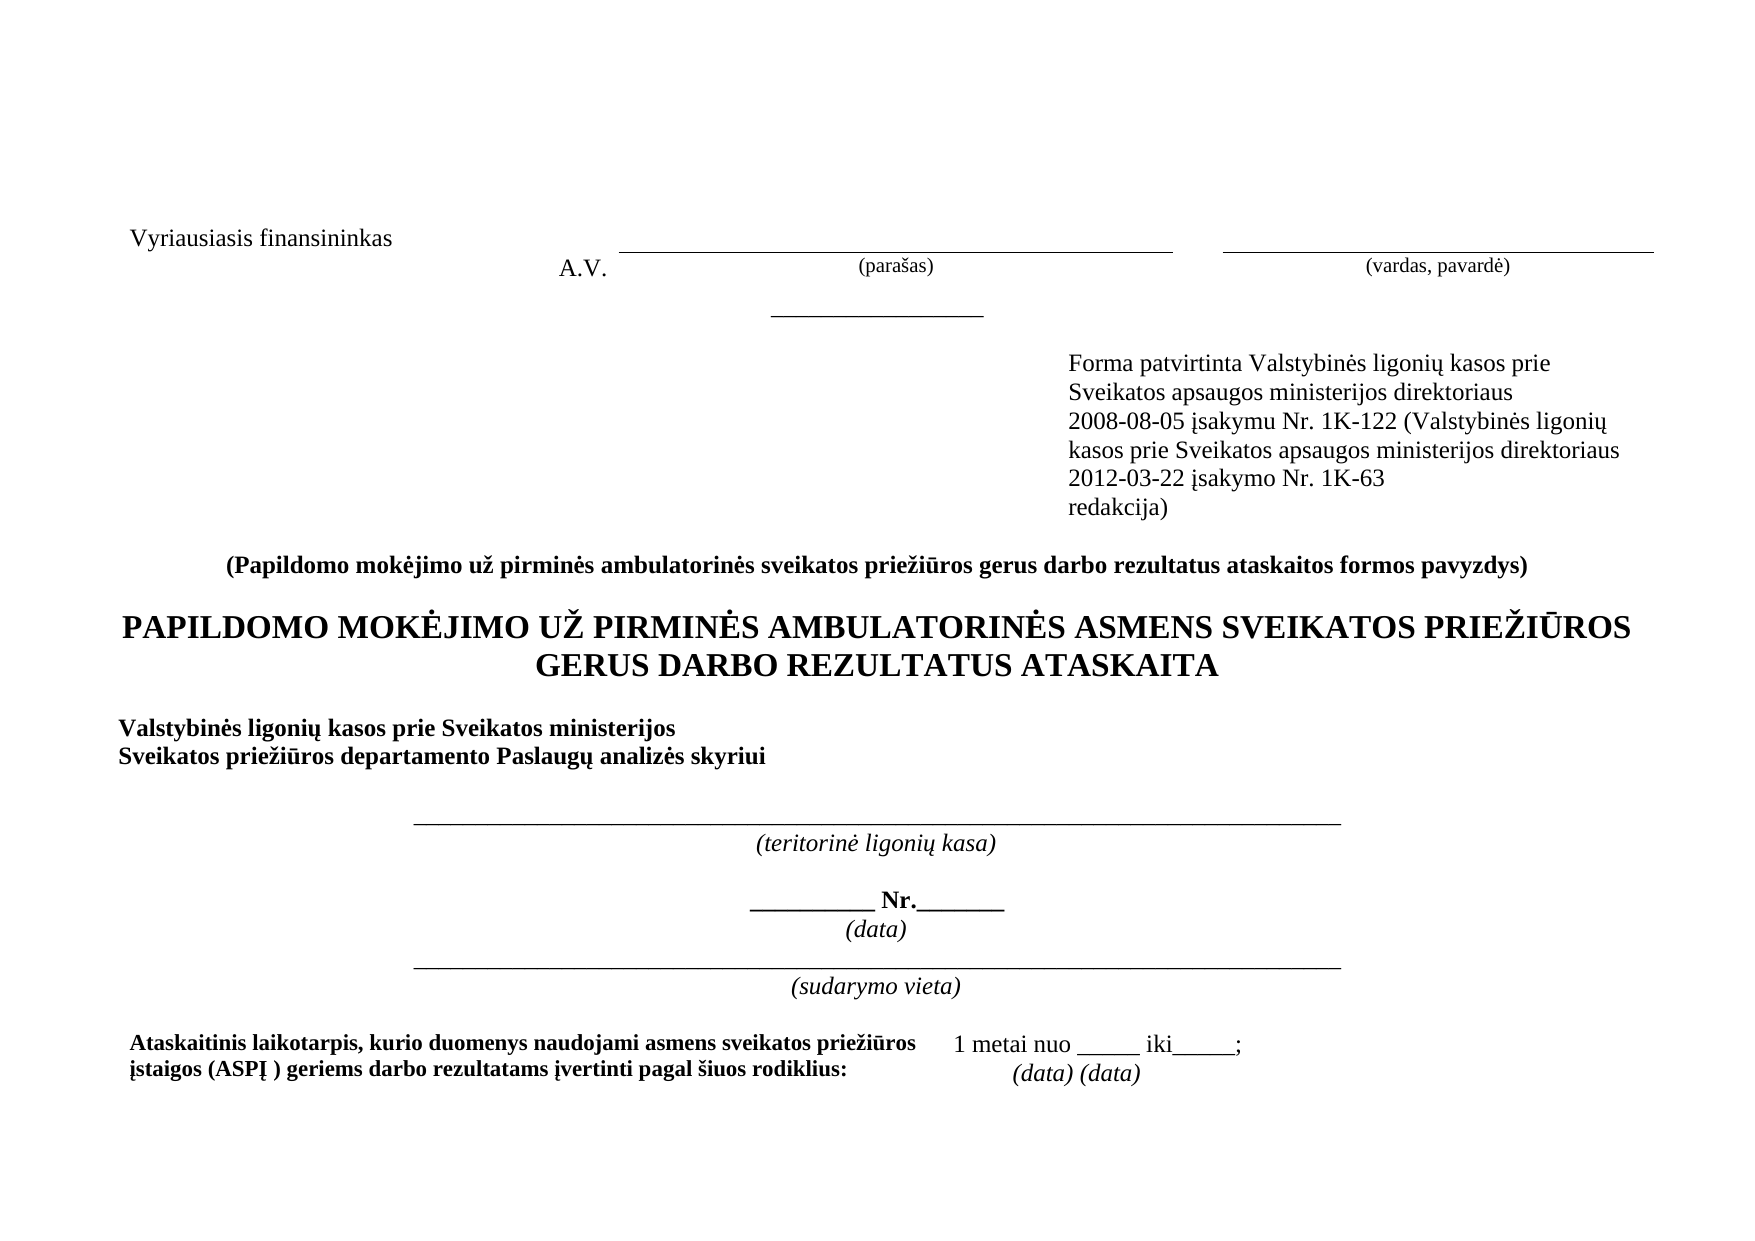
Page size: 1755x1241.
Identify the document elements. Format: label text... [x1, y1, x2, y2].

text Valstybinės ligonių kasos prie Sveikatos ministerijos [118, 713, 1636, 741]
text 2008-08-05 įsakymu Nr. 1K-122 (Valstybinės ligonių [1068, 406, 1636, 435]
table_header Ataskaitinis laikotarpis, kurio duomenys naudojami asmens sveikatos priežiūros įstaigos (ASPĮ ) geriems darbo rezultatams įvertinti pagal šiuos rodiklius: [118, 1029, 942, 1086]
text kasos prie Sveikatos apsaugos ministerijos direktoriaus [1068, 435, 1636, 463]
text Forma patvirtinta Valstybinės ligonių kasos prie [1068, 348, 1636, 377]
table_header [619, 207, 1173, 252]
text redakcija) [1068, 492, 1636, 521]
text Sveikatos apsaugos ministerijos direktoriaus [1068, 377, 1636, 406]
text _ [118, 943, 1636, 971]
table_cell (parašas) [619, 253, 1173, 291]
table_header Vyriausiasis finansininkas [118, 207, 618, 252]
text (Papildomo mokėjimo už pirminės ambulatorinės sveikatos priežiūros gerus darbo rezultatus ataskaitos formos pavyzdys) [118, 550, 1636, 578]
table_header [1173, 207, 1222, 252]
table_cell [1173, 252, 1222, 291]
table_header 1 metai nuo _____ iki_____; (data) (data) [942, 1029, 1653, 1086]
text Sveikatos priežiūros departamento Paslaugų analizės skyriui [118, 741, 1636, 770]
text PAPILDOMO MOKĖJIMO UŽ PIRMINĖS AMBULATORINĖS ASMENS SVEIKATOS PRIEŽIŪROS GERUS DARBO REZULTATUS ATASKAITA [118, 607, 1636, 684]
text (data) [118, 914, 1636, 943]
text (teritorinė ligonių kasa) [118, 828, 1636, 856]
text __________ Nr._______ [118, 885, 1636, 914]
table_header [1223, 207, 1653, 252]
table_cell A.V. [118, 252, 618, 291]
text _ [118, 799, 1636, 828]
text 2012-03-22 įsakymo Nr. 1K-63 [1068, 463, 1636, 492]
text (sudarymo vieta) [118, 971, 1636, 1000]
table_cell (vardas, pavardė) [1223, 253, 1653, 291]
text _________________ [118, 291, 1636, 320]
